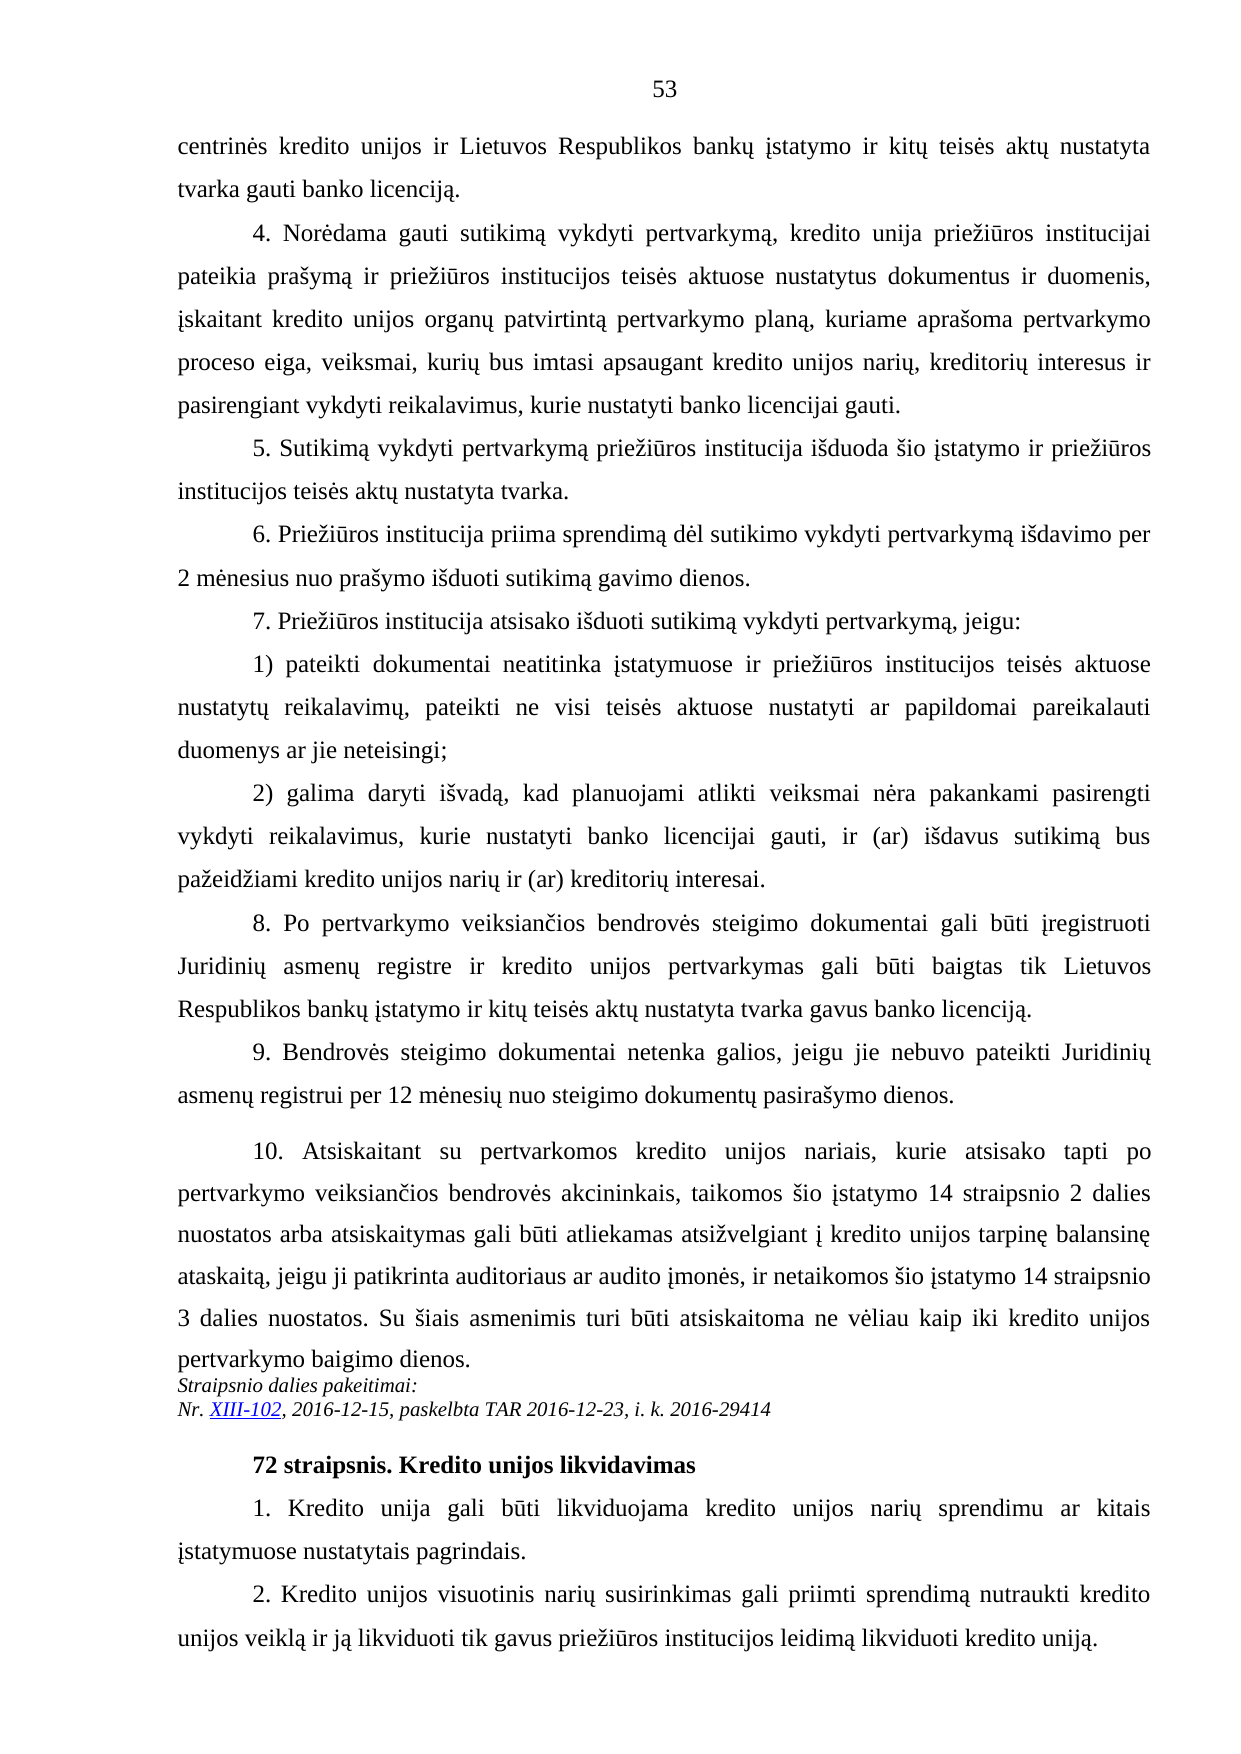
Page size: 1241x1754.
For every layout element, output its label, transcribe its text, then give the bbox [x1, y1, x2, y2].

text 1. Kredito unija gali būti likviduojama kredito unijos narių sprendimu ar kitais įstatymuose nustatytais pagrindais. [177, 1493, 1152, 1565]
text Straipsnio dalies pakeitimai: [177, 1373, 1152, 1397]
text 2. Kredito unijos visuotinis narių susirinkimas gali priimti sprendimą nutraukti kredito unijos veiklą ir ją likviduoti tik gavus priežiūros institucijos leidimą likviduoti kredito uniją. [177, 1579, 1152, 1651]
text 9. Bendrovės steigimo dokumentai netenka galios, jeigu jie nebuvo pateikti Juridinių asmenų registrui per 12 mėnesių nuo steigimo dokumentų pasirašymo dienos. [177, 1037, 1152, 1109]
text 7. Priežiūros institucija atsisako išduoti sutikimą vykdyti pertvarkymą, jeigu: [177, 606, 1152, 634]
text centrinės kredito unijos ir Lietuvos Respublikos bankų įstatymo ir kitų teisės aktų nustatyta tvarka gauti banko licenciją. [177, 131, 1152, 203]
text 6. Priežiūros institucija priima sprendimą dėl sutikimo vykdyti pertvarkymą išdavimo per 2 mėnesius nuo prašymo išduoti sutikimą gavimo dienos. [177, 519, 1152, 591]
text Nr. XIII-102, 2016-12-15, paskelbta TAR 2016-12-23, i. k. 2016-29414 [177, 1397, 1152, 1421]
text 2) galima daryti išvadą, kad planuojami atlikti veiksmai nėra pakankami pasirengti vykdyti reikalavimus, kurie nustatyti banko licencijai gauti, ir (ar) išdavus sutikimą bus pažeidžiami kredito unijos narių ir (ar) kreditorių interesai. [177, 778, 1152, 893]
text 4. Norėdama gauti sutikimą vykdyti pertvarkymą, kredito unija priežiūros institucijai pateikia prašymą ir priežiūros institucijos teisės aktuose nustatytus dokumentus ir duomenis, įskaitant kredito unijos organų patvirtintą pertvarkymo planą, kuriame aprašoma pertvarkymo proceso eiga, veiksmai, kurių bus imtasi apsaugant kredito unijos narių, kreditorių interesus ir pasirengiant vykdyti reikalavimus, kurie nustatyti banko licencijai gauti. [177, 218, 1152, 419]
text 72 straipsnis. Kredito unijos likvidavimas [177, 1450, 1152, 1479]
text 1) pateikti dokumentai neatitinka įstatymuose ir priežiūros institucijos teisės aktuose nustatytų reikalavimų, pateikti ne visi teisės aktuose nustatyti ar papildomai pareikalauti duomenys ar jie neteisingi; [177, 649, 1152, 764]
text 10. Atsiskaitant su pertvarkomos kredito unijos nariais, kurie atsisako tapti po pertvarkymo veiksiančios bendrovės akcininkais, taikomos šio įstatymo 14 straipsnio 2 dalies nuostatos arba atsiskaitymas gali būti atliekamas atsižvelgiant į kredito unijos tarpinę balansinę ataskaitą, jeigu ji patikrinta auditoriaus ar audito įmonės, ir netaikomos šio įstatymo 14 straipsnio 3 dalies nuostatos. Su šiais asmenimis turi būti atsiskaitoma ne vėliau kaip iki kredito unijos pertvarkymo baigimo dienos. [177, 1123, 1152, 1373]
text 5. Sutikimą vykdyti pertvarkymą priežiūros institucija išduoda šio įstatymo ir priežiūros institucijos teisės aktų nustatyta tvarka. [177, 433, 1152, 505]
text 8. Po pertvarkymo veiksiančios bendrovės steigimo dokumentai gali būti įregistruoti Juridinių asmenų registre ir kredito unijos pertvarkymas gali būti baigtas tik Lietuvos Respublikos bankų įstatymo ir kitų teisės aktų nustatyta tvarka gavus banko licenciją. [177, 908, 1152, 1023]
